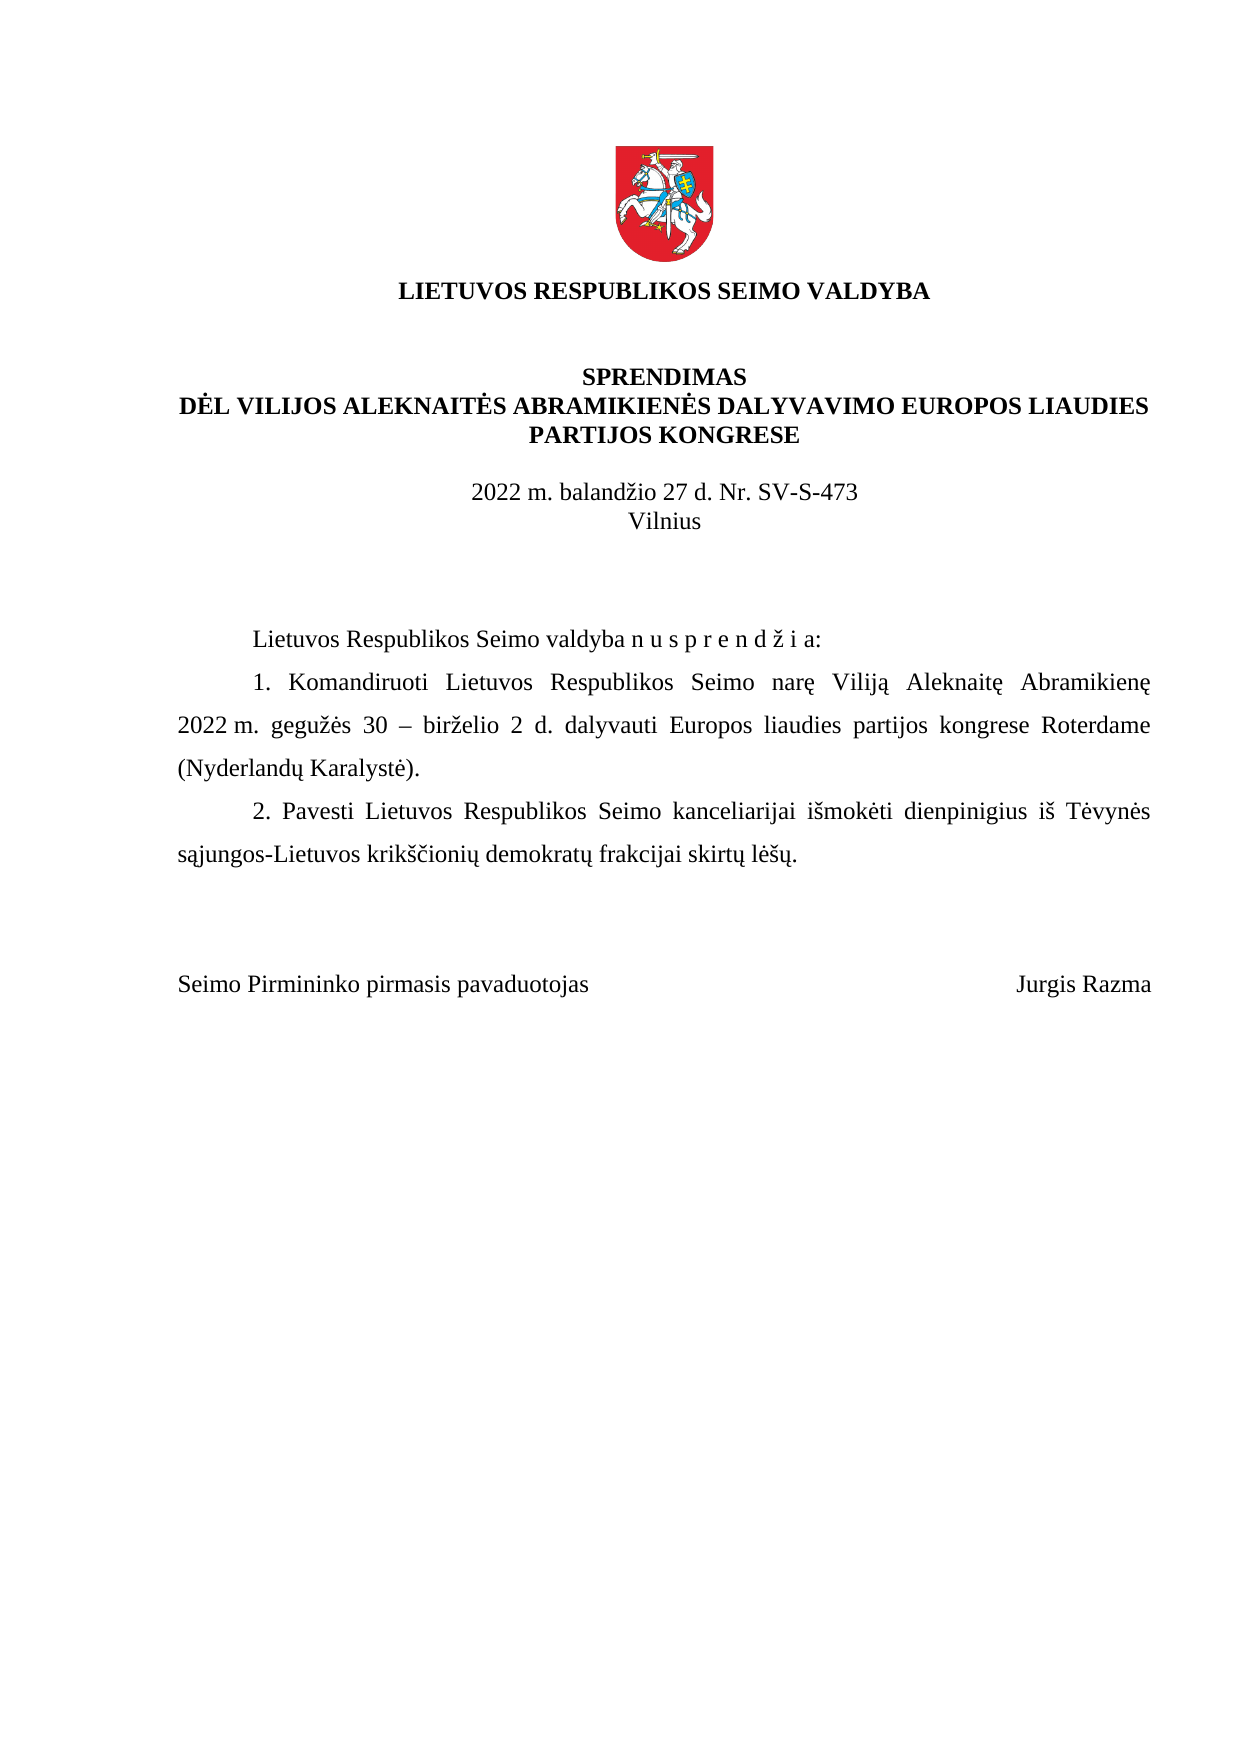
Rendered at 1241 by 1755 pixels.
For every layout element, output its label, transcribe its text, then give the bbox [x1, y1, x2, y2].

text 1. Komandiruoti Lietuvos Respublikos Seimo narę Viliją Aleknaitę Abramikienę 2022 m. gegužės 30 – birželio 2 d. dalyvauti Europos liaudies partijos kongrese Roterdame (Nyderlandų Karalystė). [177, 667, 1152, 782]
text SPRENDIMAS [177, 362, 1152, 391]
text 2022 m. balandžio 27 d. Nr. SV-S-473 [177, 477, 1152, 506]
text Seimo Pirmininko pirmasis pavaduotojas Jurgis Razma [177, 969, 1152, 998]
text DĖL VILIJOS ALEKNAITĖS ABRAMIKIENĖS DALYVAVIMO EUROPOS LIAUDIES PARTIJOS KONGRESE [177, 391, 1152, 448]
text LIETUVOS RESPUBLIKOS SEIMO VALDYBA [177, 276, 1152, 305]
text Lietuvos Respublikos Seimo valdyba nusprendžia: [177, 624, 1152, 653]
text 2. Pavesti Lietuvos Respublikos Seimo kanceliarijai išmokėti dienpinigius iš Tėvynės sąjungos-Lietuvos krikščionių demokratų frakcijai skirtų lėšų. [177, 796, 1152, 868]
text Vilnius [177, 506, 1152, 535]
